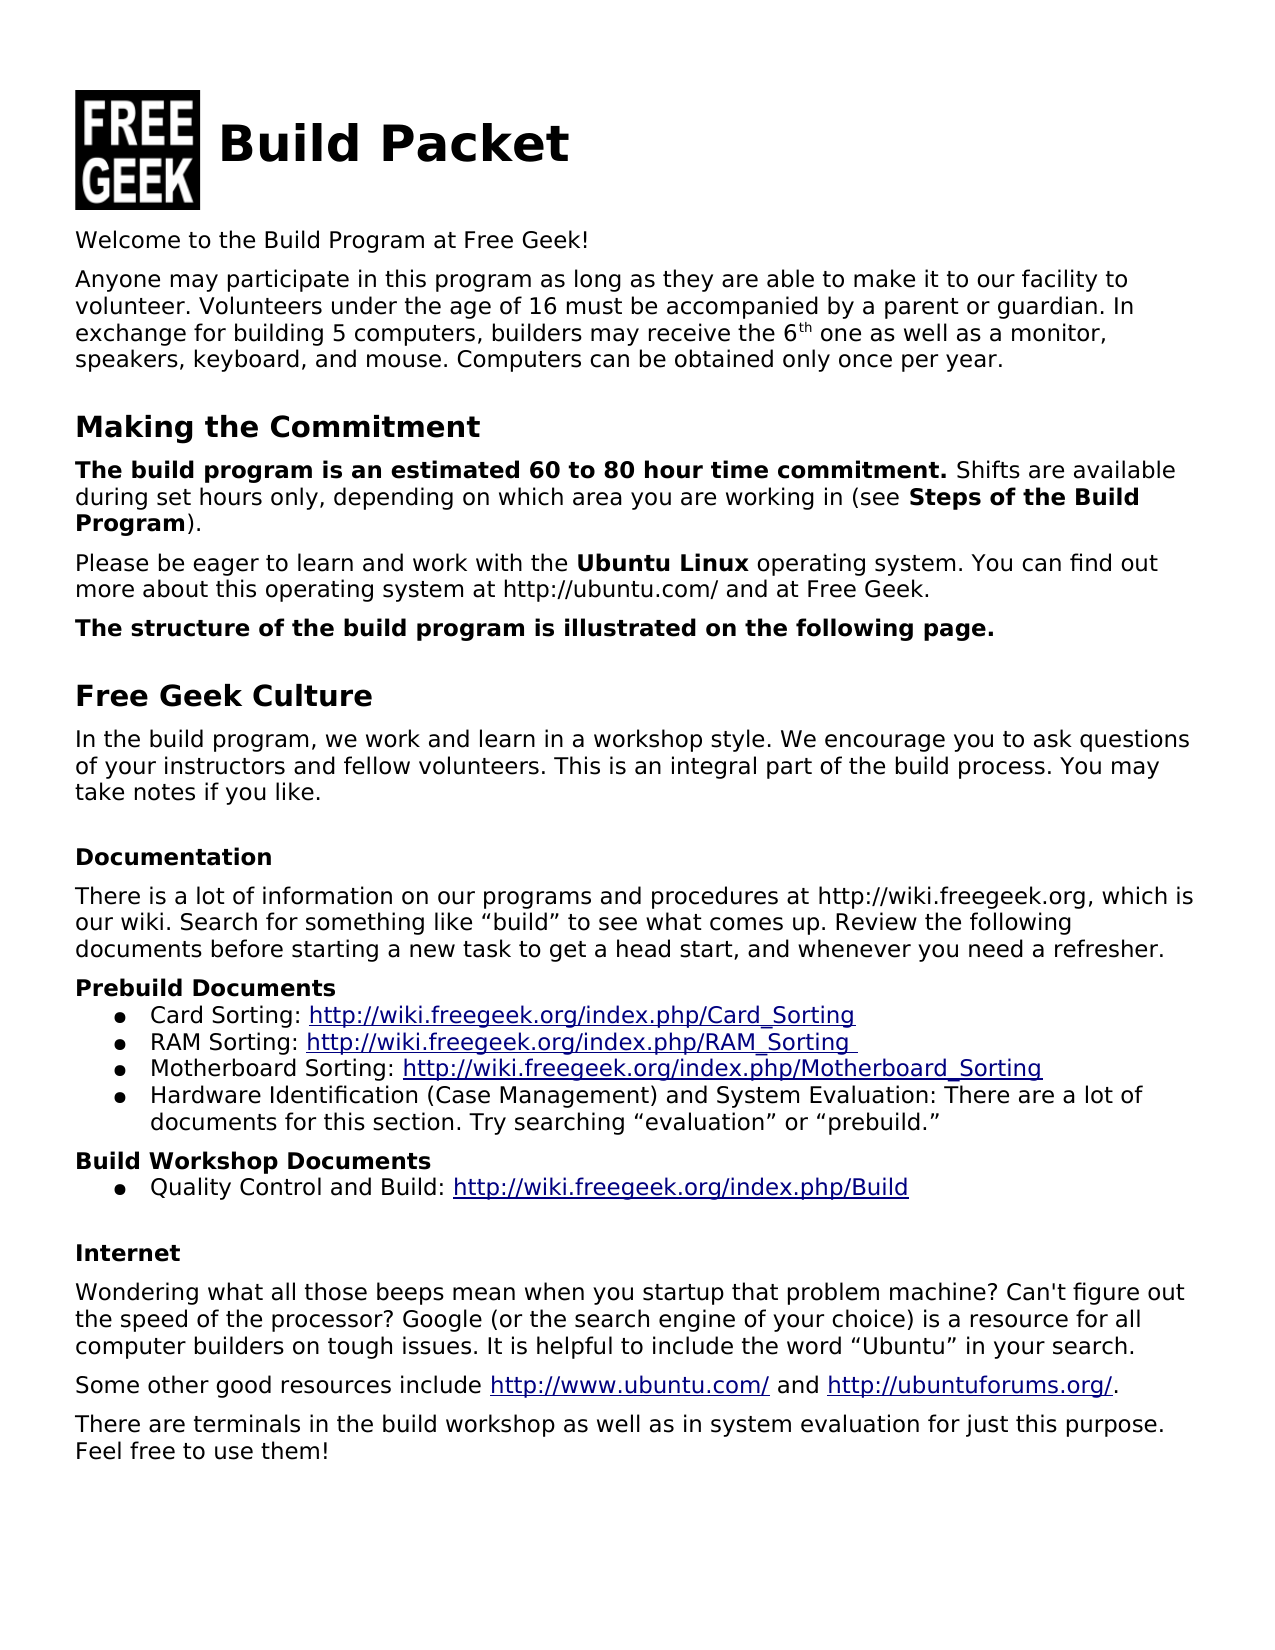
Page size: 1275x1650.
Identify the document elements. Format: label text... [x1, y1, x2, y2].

picture [75, 90, 201, 210]
text In the build program, we work and learn in a workshop style. We encourage you to ask questions of your instructors and fellow volunteers. This is an integral part of the build process. You may take notes if you like. [75, 726, 1200, 806]
list RAM Sorting: http://wiki.freegeek.org/index.php/RAM_Sorting [112, 1029, 1200, 1055]
subtitle Documentation [75, 844, 1200, 870]
subtitle Build Packet [201, 115, 1200, 173]
list Motherboard Sorting: http://wiki.freegeek.org/index.php/Motherboard_Sorting [112, 1055, 1200, 1082]
text There are terminals in the build workshop as well as in system evaluation for just this purpose. Feel free to use them! [75, 1411, 1200, 1464]
text Internet [75, 1240, 1200, 1267]
text The build program is an estimated 60 to 80 hour time commitment. Shifts are available during set hours only, depending on which area you are working in (see Steps of the Build Program). [75, 457, 1200, 537]
text Build Workshop Documents [75, 1148, 1200, 1174]
text Prebuild Documents [75, 975, 1200, 1002]
text Welcome to the Build Program at Free Geek! [75, 227, 1200, 254]
text There is a lot of information on our programs and procedures at http://wiki.freegeek.org, which is our wiki. Search for something like “build” to see what comes up. Review the following documents before starting a new task to get a head start, and whenever you need a refresher. [75, 883, 1200, 963]
text The structure of the build program is illustrated on the following page. [75, 616, 1200, 642]
list Quality Control and Build: http://wiki.freegeek.org/index.php/Build [112, 1174, 1200, 1201]
text Please be eager to learn and work with the Ubuntu Linux operating system. You can find out more about this operating system at http://ubuntu.com/ and at Free Geek. [75, 550, 1200, 603]
subtitle Making the Commitment [75, 411, 1200, 445]
list Hardware Identification (Case Management) and System Evaluation: There are a lot of documents for this section. Try searching “evaluation” or “prebuild.” [112, 1082, 1200, 1135]
text Some other good resources include http://www.ubuntu.com/ and http://ubuntuforums.org/. [75, 1372, 1200, 1399]
list Card Sorting: http://wiki.freegeek.org/index.php/Card_Sorting [112, 1002, 1200, 1029]
text Anyone may participate in this program as long as they are able to make it to our facility to volunteer. Volunteers under the age of 16 must be accompanied by a parent or guardian. In exchange for building 5 computers, builders may receive the 6th one as well as a monitor, speakers, keyboard, and mouse. Computers can be obtained only once per year. [75, 267, 1200, 373]
subtitle Free Geek Culture [75, 680, 1200, 714]
text Wondering what all those beeps mean when you startup that problem machine? Can't figure out the speed of the processor? Google (or the search engine of your choice) is a resource for all computer builders on tough issues. It is helpful to include the word “Ubuntu” in your search. [75, 1279, 1200, 1359]
